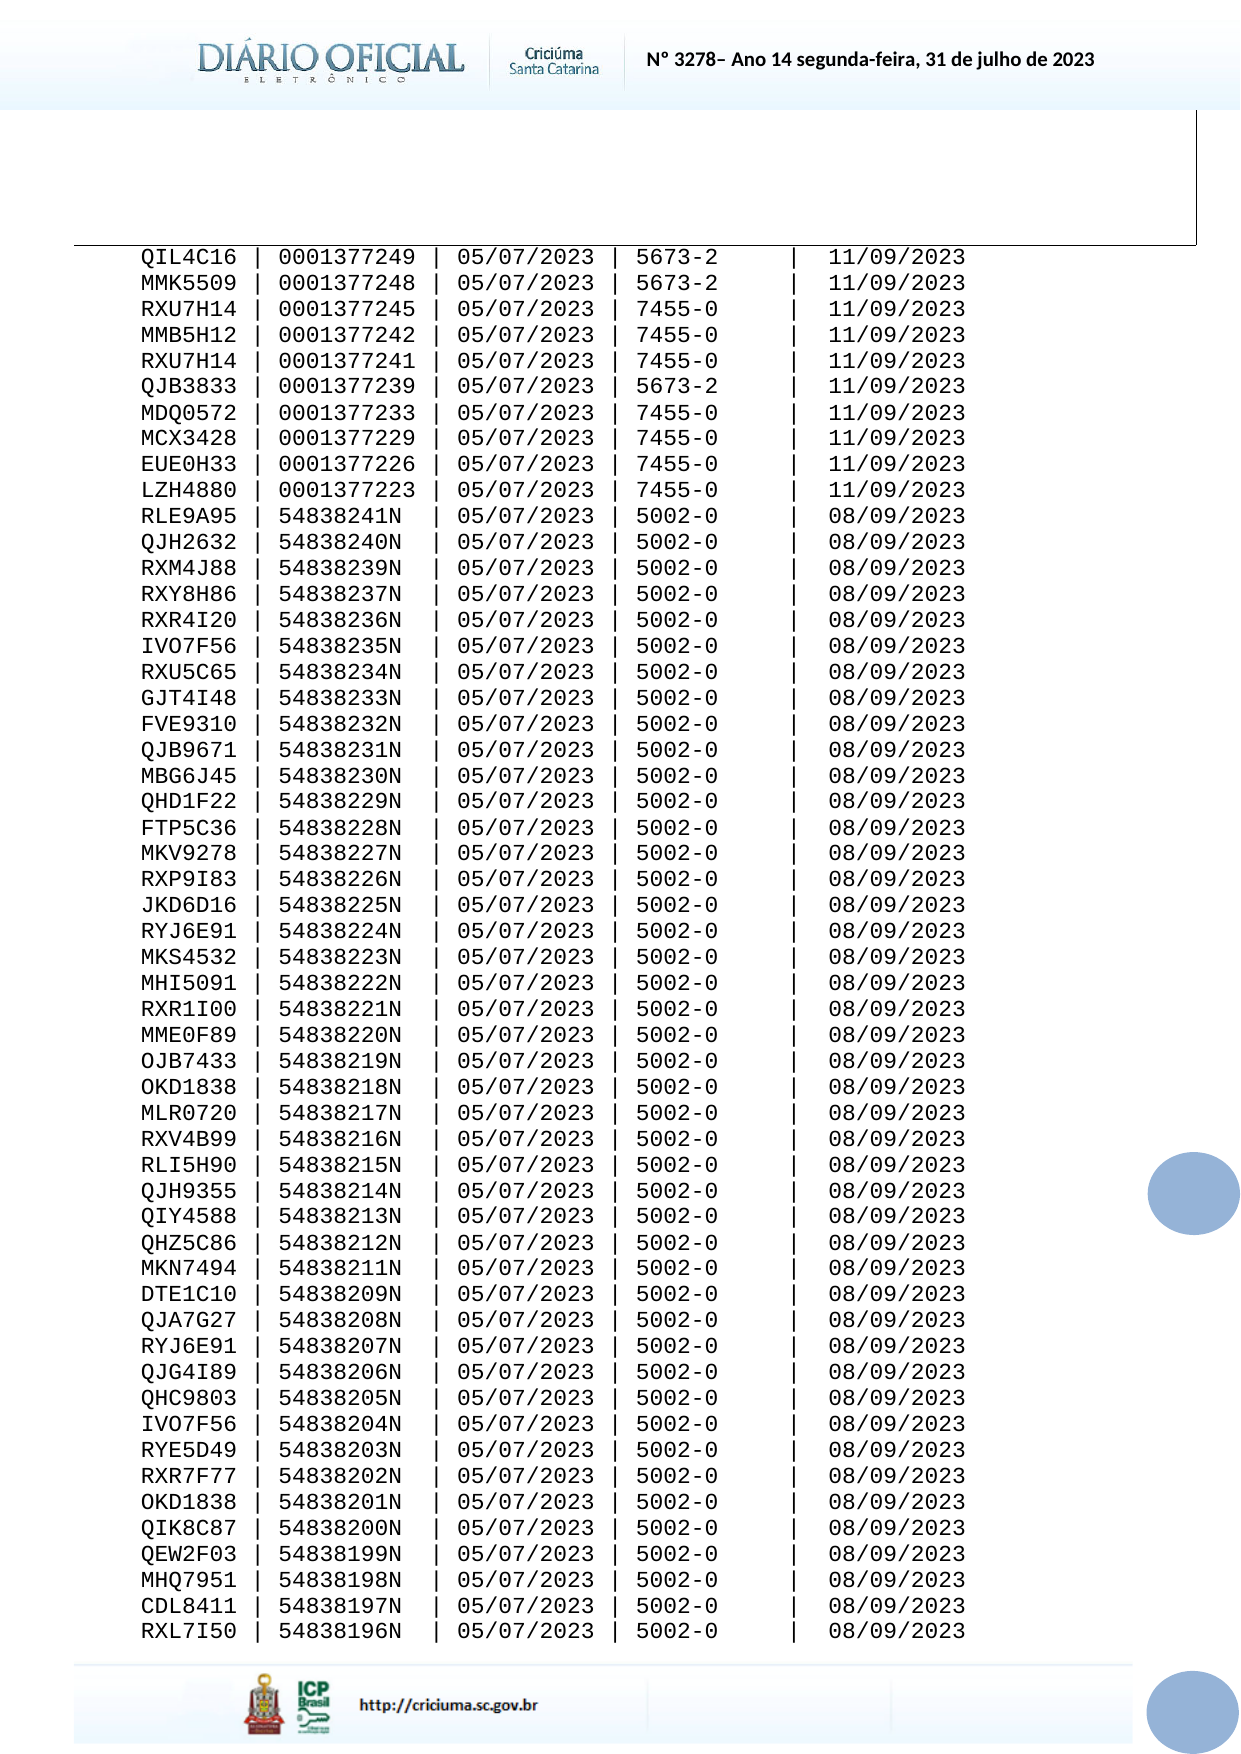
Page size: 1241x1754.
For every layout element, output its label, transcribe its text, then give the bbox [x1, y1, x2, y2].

text QHD1F22 | 54838229N | 05/07/2023 | 5002-0 | 08/09/2023 [44, 790, 1196, 816]
text QJA7G27 | 54838208N | 05/07/2023 | 5002-0 | 08/09/2023 [44, 1309, 1196, 1334]
text MLR0720 | 54838217N | 05/07/2023 | 5002-0 | 08/09/2023 [44, 1101, 1196, 1127]
text MKN7494 | 54838211N | 05/07/2023 | 5002-0 | 08/09/2023 [44, 1257, 1196, 1283]
text QJB9671 | 54838231N | 05/07/2023 | 5002-0 | 08/09/2023 [44, 738, 1196, 764]
text RXU7H14 | 0001377241 | 05/07/2023 | 7455-0 | 11/09/2023 [44, 349, 1196, 375]
text MME0F89 | 54838220N | 05/07/2023 | 5002-0 | 08/09/2023 [44, 1023, 1196, 1049]
text RXU5C65 | 54838234N | 05/07/2023 | 5002-0 | 08/09/2023 [44, 660, 1196, 686]
text MKS4532 | 54838223N | 05/07/2023 | 5002-0 | 08/09/2023 [44, 946, 1196, 971]
text RYJ6E91 | 54838207N | 05/07/2023 | 5002-0 | 08/09/2023 [44, 1334, 1196, 1361]
text GJT4I48 | 54838233N | 05/07/2023 | 5002-0 | 08/09/2023 [44, 686, 1196, 712]
text QIL4C16 | 0001377249 | 05/07/2023 | 5673-2 | 11/09/2023 [44, 245, 1196, 271]
text MDQ0572 | 0001377233 | 05/07/2023 | 7455-0 | 11/09/2023 [44, 401, 1196, 427]
text RXR1I00 | 54838221N | 05/07/2023 | 5002-0 | 08/09/2023 [44, 997, 1196, 1023]
text QIK8C87 | 54838200N | 05/07/2023 | 5002-0 | 08/09/2023 [44, 1516, 1196, 1542]
text QHZ5C86 | 54838212N | 05/07/2023 | 5002-0 | 08/09/2023 [44, 1231, 1196, 1257]
text DTE1C10 | 54838209N | 05/07/2023 | 5002-0 | 08/09/2023 [44, 1283, 1196, 1309]
text RXR4I20 | 54838236N | 05/07/2023 | 5002-0 | 08/09/2023 [44, 608, 1196, 634]
text QEW2F03 | 54838199N | 05/07/2023 | 5002-0 | 08/09/2023 [44, 1542, 1196, 1568]
text OKD1838 | 54838218N | 05/07/2023 | 5002-0 | 08/09/2023 [44, 1075, 1196, 1101]
text QJH2632 | 54838240N | 05/07/2023 | 5002-0 | 08/09/2023 [44, 531, 1196, 556]
text QIY4588 | 54838213N | 05/07/2023 | 5002-0 | 08/09/2023 [44, 1205, 1171, 1231]
text MBG6J45 | 54838230N | 05/07/2023 | 5002-0 | 08/09/2023 [44, 764, 1196, 790]
text MKV9278 | 54838227N | 05/07/2023 | 5002-0 | 08/09/2023 [44, 842, 1196, 868]
text RXV4B99 | 54838216N | 05/07/2023 | 5002-0 | 08/09/2023 [44, 1127, 1196, 1153]
text RLE9A95 | 54838241N | 05/07/2023 | 5002-0 | 08/09/2023 [44, 504, 1196, 531]
text QJG4I89 | 54838206N | 05/07/2023 | 5002-0 | 08/09/2023 [44, 1361, 1196, 1386]
text RXR7F77 | 54838202N | 05/07/2023 | 5002-0 | 08/09/2023 [44, 1464, 1196, 1490]
text RXM4J88 | 54838239N | 05/07/2023 | 5002-0 | 08/09/2023 [44, 556, 1196, 582]
text MHI5091 | 54838222N | 05/07/2023 | 5002-0 | 08/09/2023 [44, 971, 1196, 997]
text RYE5D49 | 54838203N | 05/07/2023 | 5002-0 | 08/09/2023 [44, 1438, 1196, 1464]
text RXY8H86 | 54838237N | 05/07/2023 | 5002-0 | 08/09/2023 [44, 582, 1196, 608]
text FVE9310 | 54838232N | 05/07/2023 | 5002-0 | 08/09/2023 [44, 712, 1196, 738]
text RXL7I50 | 54838196N | 05/07/2023 | 5002-0 | 08/09/2023 [44, 1620, 1196, 1646]
text MMB5H12 | 0001377242 | 05/07/2023 | 7455-0 | 11/09/2023 [44, 323, 1196, 349]
text QHC9803 | 54838205N | 05/07/2023 | 5002-0 | 08/09/2023 [44, 1386, 1196, 1412]
text RXP9I83 | 54838226N | 05/07/2023 | 5002-0 | 08/09/2023 [44, 868, 1196, 894]
text CDL8411 | 54838197N | 05/07/2023 | 5002-0 | 08/09/2023 [44, 1594, 1196, 1620]
text OJB7433 | 54838219N | 05/07/2023 | 5002-0 | 08/09/2023 [44, 1049, 1196, 1075]
text LZH4880 | 0001377223 | 05/07/2023 | 7455-0 | 11/09/2023 [44, 479, 1196, 504]
text MCX3428 | 0001377229 | 05/07/2023 | 7455-0 | 11/09/2023 [44, 427, 1196, 453]
text EUE0H33 | 0001377226 | 05/07/2023 | 7455-0 | 11/09/2023 [44, 453, 1196, 479]
text RLI5H90 | 54838215N | 05/07/2023 | 5002-0 | 08/09/2023 [44, 1153, 1180, 1179]
text JKD6D16 | 54838225N | 05/07/2023 | 5002-0 | 08/09/2023 [44, 894, 1196, 919]
text FTP5C36 | 54838228N | 05/07/2023 | 5002-0 | 08/09/2023 [44, 816, 1196, 842]
text IVO7F56 | 54838204N | 05/07/2023 | 5002-0 | 08/09/2023 [44, 1412, 1196, 1438]
text QJB3833 | 0001377239 | 05/07/2023 | 5673-2 | 11/09/2023 [44, 375, 1196, 401]
text IVO7F56 | 54838235N | 05/07/2023 | 5002-0 | 08/09/2023 [44, 634, 1196, 660]
text RXU7H14 | 0001377245 | 05/07/2023 | 7455-0 | 11/09/2023 [44, 297, 1196, 323]
text MHQ7951 | 54838198N | 05/07/2023 | 5002-0 | 08/09/2023 [44, 1568, 1196, 1594]
text MMK5509 | 0001377248 | 05/07/2023 | 5673-2 | 11/09/2023 [44, 271, 1196, 297]
text QJH9355 | 54838214N | 05/07/2023 | 5002-0 | 08/09/2023 [44, 1179, 1150, 1205]
text RYJ6E91 | 54838224N | 05/07/2023 | 5002-0 | 08/09/2023 [44, 919, 1196, 946]
text OKD1838 | 54838201N | 05/07/2023 | 5002-0 | 08/09/2023 [44, 1490, 1196, 1516]
